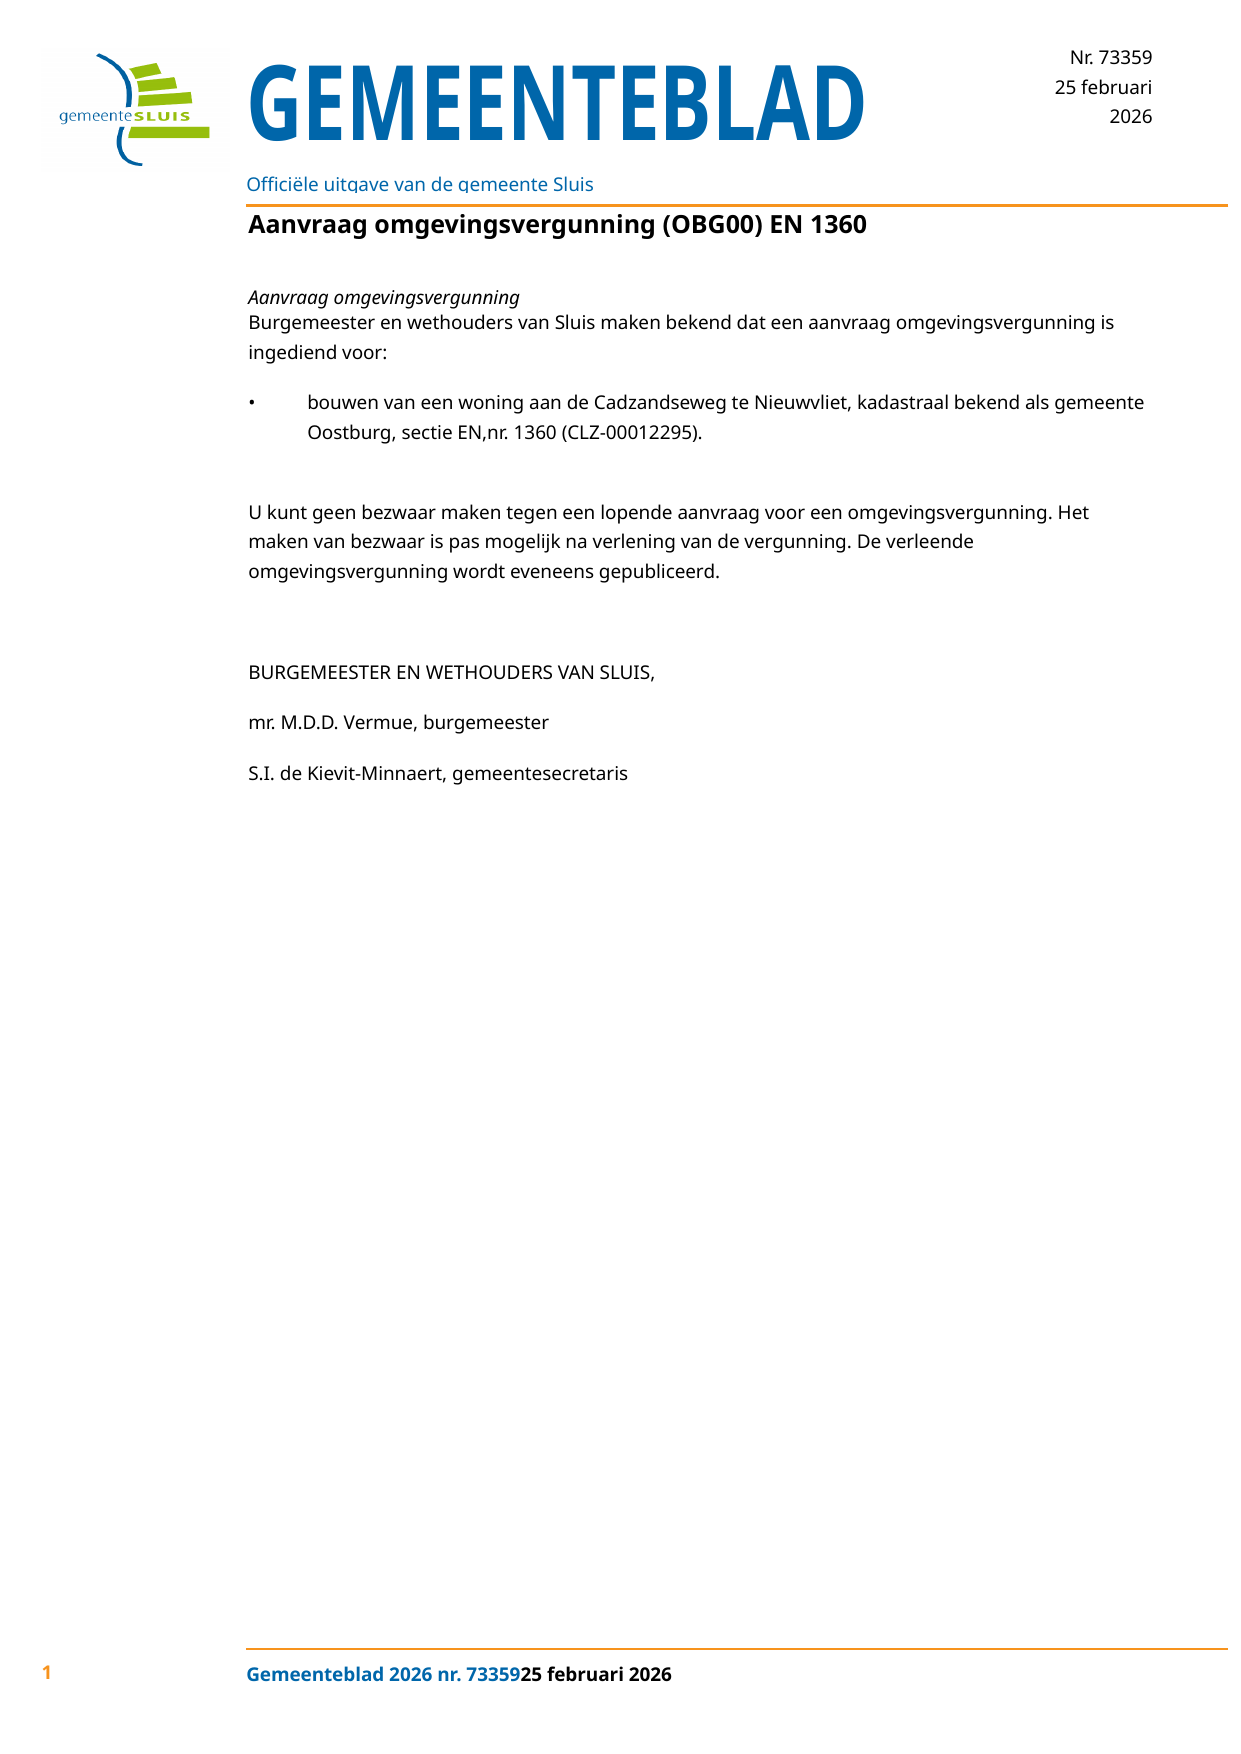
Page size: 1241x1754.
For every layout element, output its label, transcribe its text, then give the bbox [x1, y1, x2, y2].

text Aanvraag omgevingsvergunning (OBG00) EN 1360 [248, 207, 1152, 241]
text Burgemeester en wethouders van Sluis maken bekend dat een aanvraag omgevingsvergunning is ingediend voor: [248, 309, 1152, 365]
text BURGEMEESTER EN WETHOUDERS VAN SLUIS, [248, 659, 1152, 685]
text Aanvraag omgevingsvergunning [248, 284, 1152, 309]
list bouwen van een woning aan de Cadzandseweg te Nieuwvliet, kadastraal bekend als gemeente Oostburg, sectie EN,nr. 1360 (CLZ-00012295). [248, 389, 1152, 445]
text S.I. de Kievit-Minnaert, gemeentesecretaris [248, 760, 1152, 786]
text U kunt geen bezwaar maken tegen een lopende aanvraag voor een omgevingsvergunning. Het maken van bezwaar is pas mogelijk na verlening van de vergunning. De verleende omgevingsvergunning wordt eveneens gepubliceerd. [248, 499, 1152, 584]
picture [41, 47, 231, 172]
text mr. M.D.D. Vermue, burgemeester [248, 709, 1152, 735]
